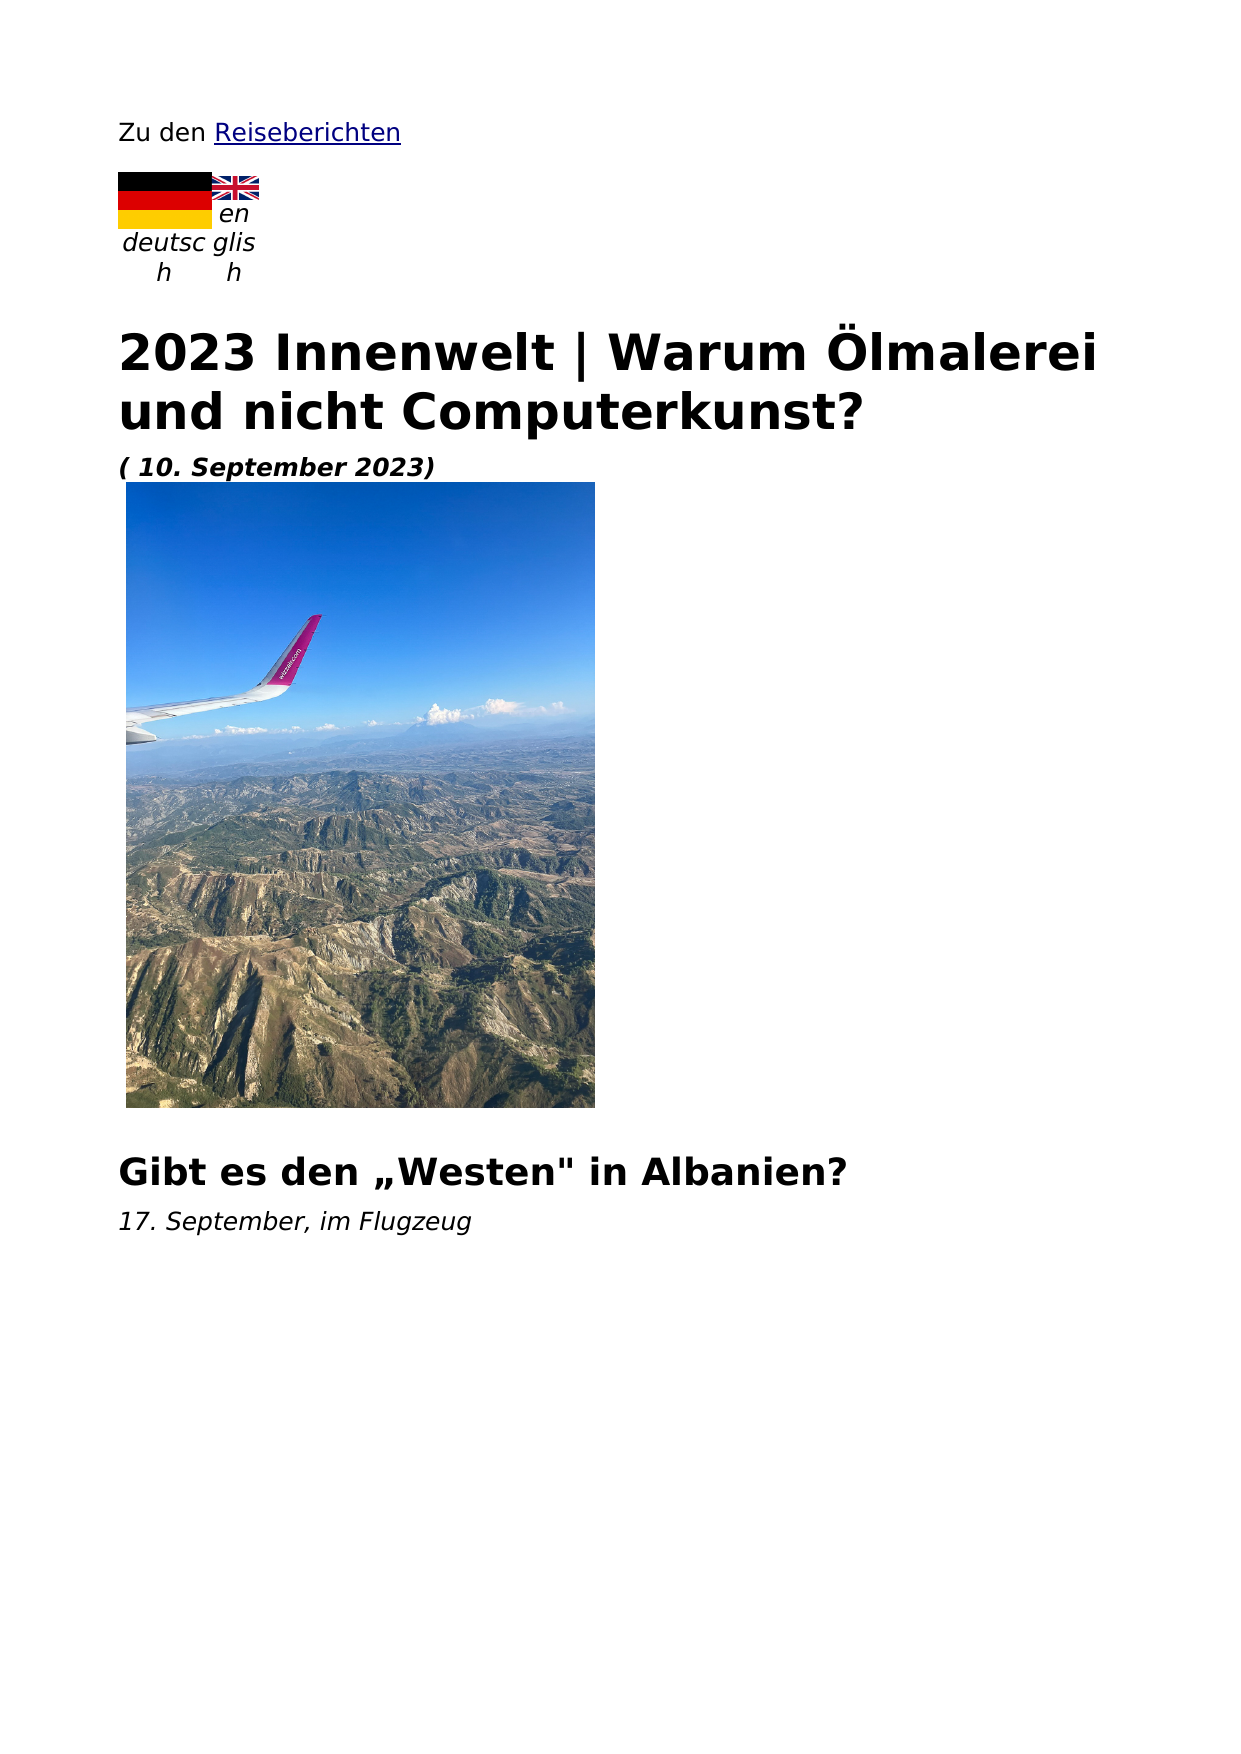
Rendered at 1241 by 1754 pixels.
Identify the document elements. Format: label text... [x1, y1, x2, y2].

text Zu den Reiseberichten [118, 118, 1122, 147]
picture [126, 482, 595, 1108]
text 17. September, im Flugzeug [118, 1207, 1122, 1236]
picture [118, 172, 259, 229]
text english [212, 200, 259, 287]
subtitle 2023 Innenwelt | Warum Ölmalerei und nicht Computerkunst? [118, 324, 1122, 441]
subtitle Gibt es den „Westen" in Albanien? [118, 1151, 1122, 1194]
text ( 10. September 2023) [118, 453, 1122, 1113]
text deutsch [118, 229, 212, 287]
